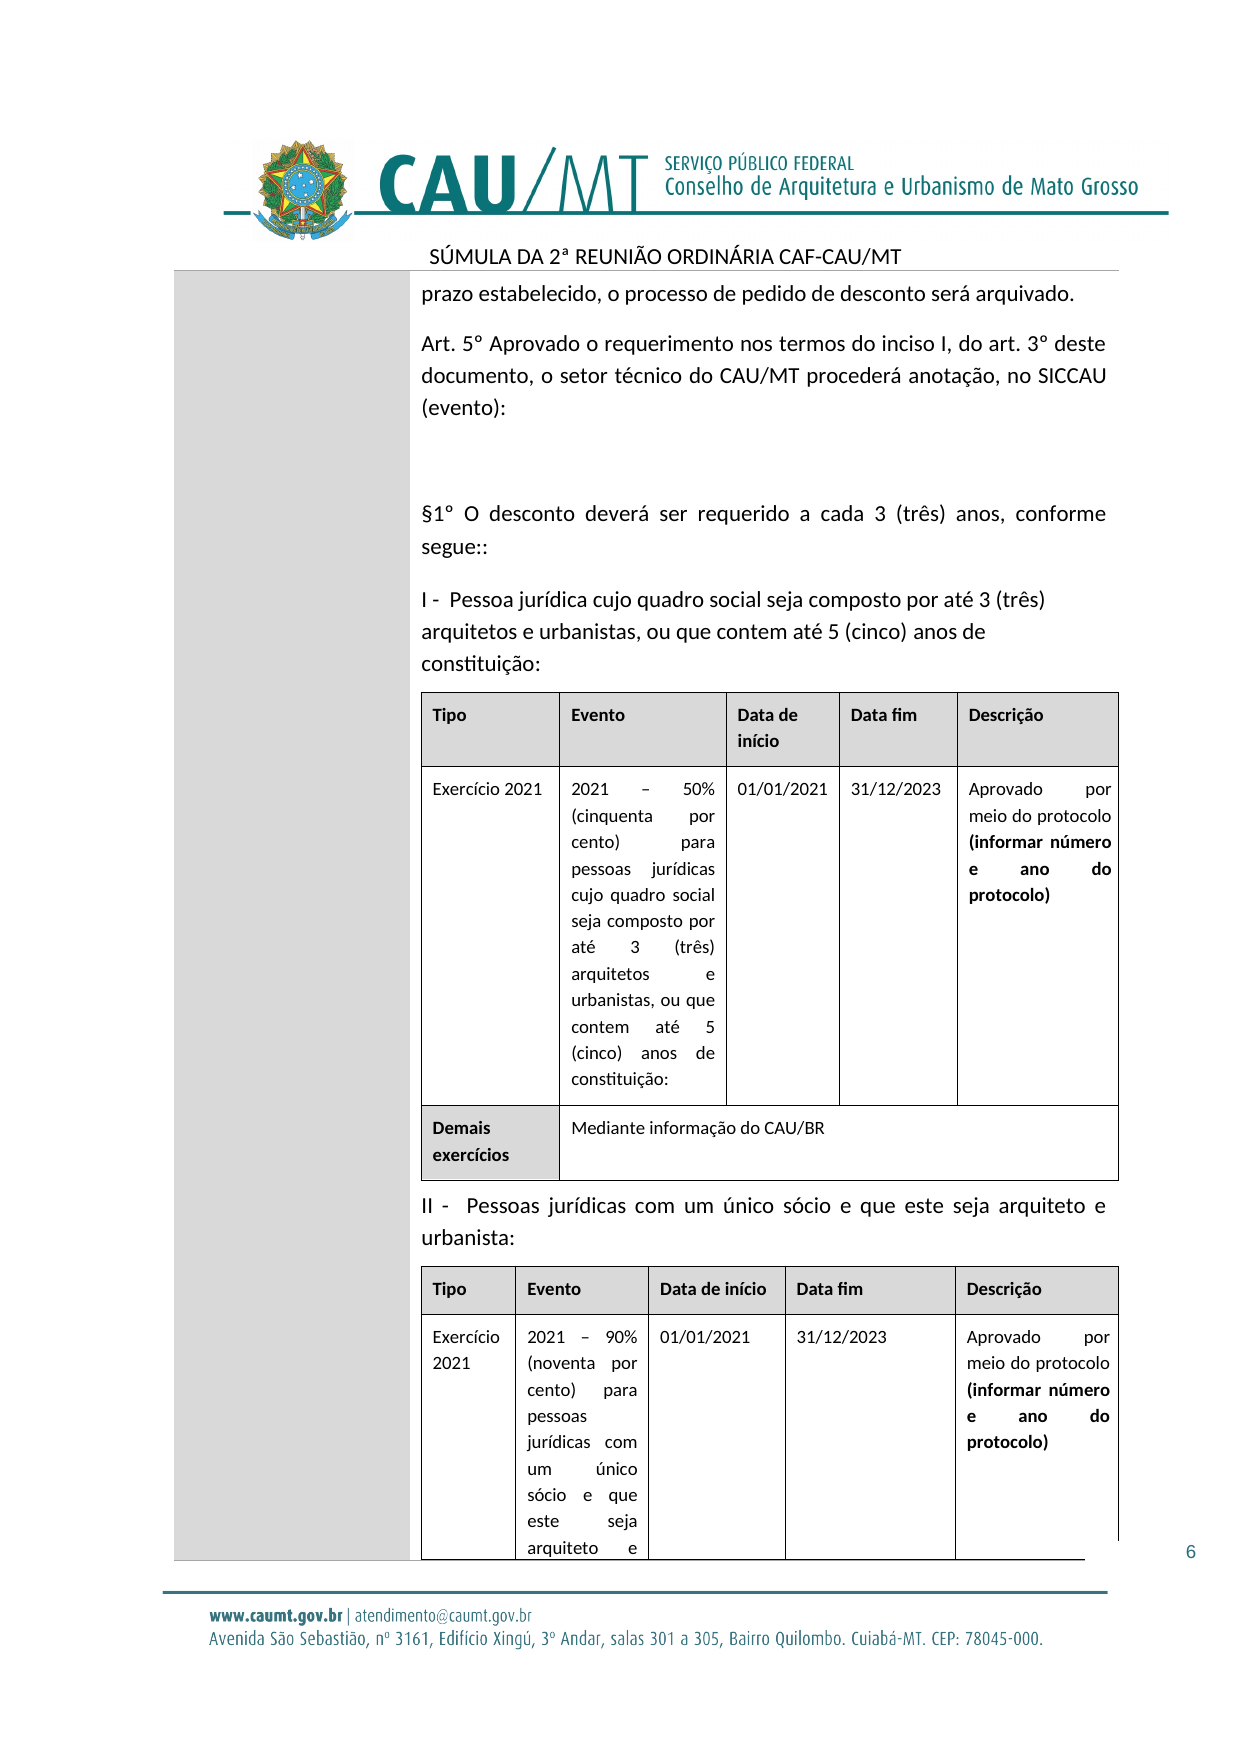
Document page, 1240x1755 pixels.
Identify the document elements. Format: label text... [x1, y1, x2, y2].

table_cell 2021 – 50% (cinquenta por cento) para pessoas jurídicas cujo quadro social seja composto por até 3 (três) arquitetos e urbanistas, ou que contem até 5 (cinco) anos de constituição: [560, 767, 726, 1105]
table_cell Mediante informação do CAU/BR [560, 1106, 1118, 1179]
table_cell 31/12/2023 [786, 1315, 955, 1559]
table_cell 01/01/2021 [649, 1315, 785, 1559]
table_cell Aprovado por meio do protocolo (informar número e ano do protocolo) [956, 1315, 1118, 1559]
table_header Descrição [956, 1267, 1118, 1314]
table_header Evento [560, 693, 726, 766]
table_cell Aprovado por meio do protocolo (informar número e ano do protocolo) [958, 767, 1118, 1105]
table_cell Demais exercícios [422, 1106, 559, 1179]
table_header Data de início [649, 1267, 785, 1314]
table_cell Exercício 2021 [422, 767, 559, 1105]
table_cell 31/12/2023 [840, 767, 957, 1105]
table_cell [174, 271, 410, 1560]
table_header Tipo [422, 693, 559, 766]
table_header Data de início [727, 693, 839, 766]
table_cell prazo estabelecido, o processo de pedido de desconto será arquivado. Art. 5º Aprovado o requerimento nos termos do inciso I, do art. 3º deste documento, o setor técnico do CAU/MT procederá anotação, no SICCAU (evento): §1º O desconto deverá ser requerido a cada 3 (três) anos, conforme segue:: I - Pessoa jurídica cujo quadro social seja composto por até 3 (três) arquitetos e urbanistas, ou que contem até 5 (cinco) anos de constituição: II - Pessoas jurídicas com um único sócio e que este seja arquiteto e urbanista: [410, 271, 1119, 1560]
table_cell 2021 – 90% (noventa por cento) para pessoas jurídicas com um único sócio e que este seja arquiteto e [516, 1315, 648, 1559]
table_header Evento [516, 1267, 648, 1314]
table_cell Exercício 2021 [422, 1315, 515, 1559]
table_header Tipo [422, 1267, 515, 1314]
table_header Data fim [840, 693, 957, 766]
table_header Data fim [786, 1267, 955, 1314]
table_cell 01/01/2021 [727, 767, 839, 1105]
table_header Descrição [958, 693, 1118, 766]
